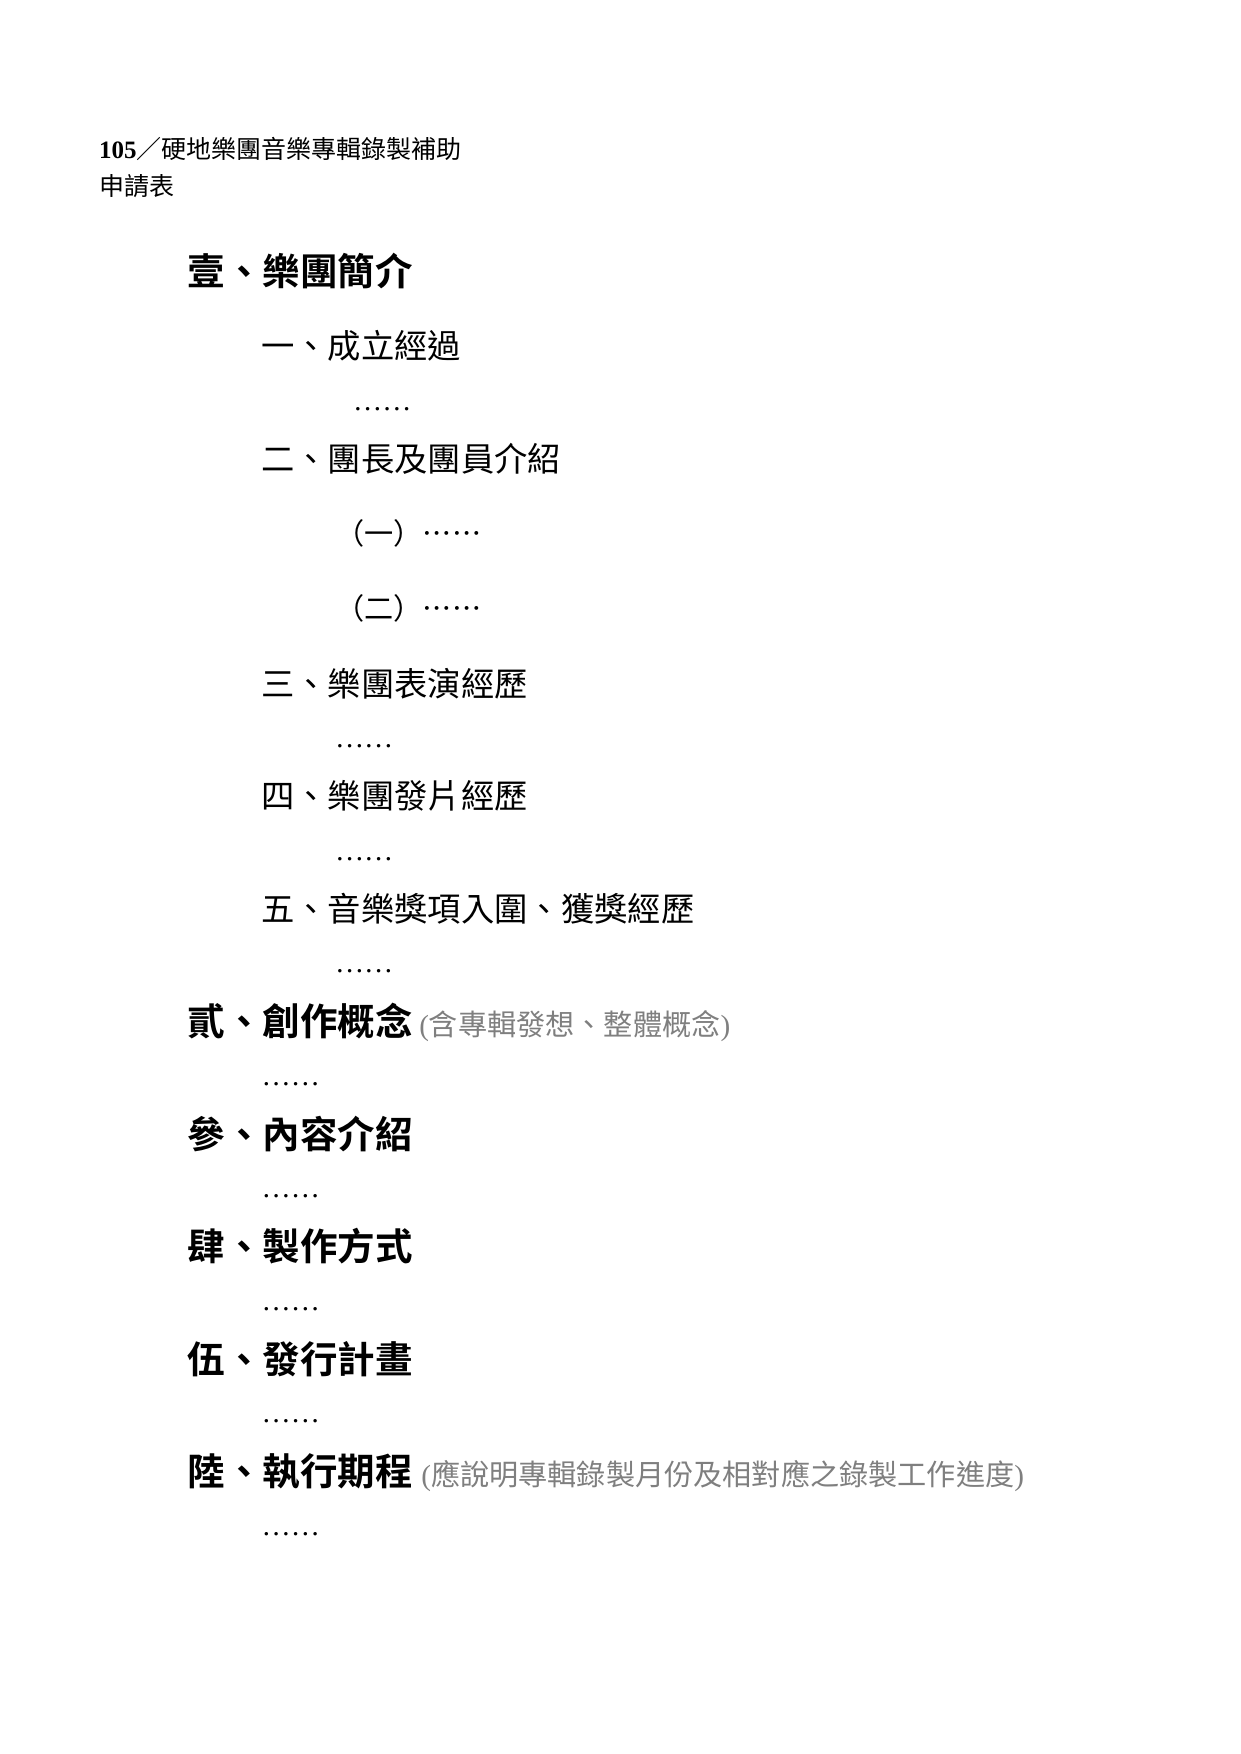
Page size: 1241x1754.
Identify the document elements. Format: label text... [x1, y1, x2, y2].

text …… [335, 719, 1053, 757]
text …… [261, 1282, 1053, 1319]
text …… [261, 1169, 1053, 1207]
text …… [335, 944, 1053, 982]
text …… [261, 1057, 1053, 1094]
text 參、內容介紹 [187, 1094, 1053, 1169]
text 五、音樂獎項入圍、獲獎經歷 [261, 869, 1053, 944]
text …… [261, 1394, 1053, 1432]
text …… [353, 382, 1053, 419]
text 壹、樂團簡介 [187, 232, 1053, 307]
text 四、樂團發片經歷 [261, 757, 1053, 832]
text 貳、創作概念 (含專輯發想、整體概念) [187, 982, 1053, 1057]
text 伍、發行計畫 [187, 1319, 1053, 1394]
text 肆、製作方式 [187, 1207, 1053, 1282]
text …… [261, 1507, 1053, 1544]
text …… [335, 832, 1053, 869]
text 三、樂團表演經歷 [261, 644, 1053, 719]
text （二）…… [335, 569, 1053, 644]
text 一、成立經過 [261, 307, 1053, 382]
text （一）…… [335, 494, 1053, 569]
text 陸、執行期程 (應說明專輯錄製月份及相對應之錄製工作進度) [187, 1432, 1053, 1507]
text 二、團長及團員介紹 [261, 419, 1053, 494]
